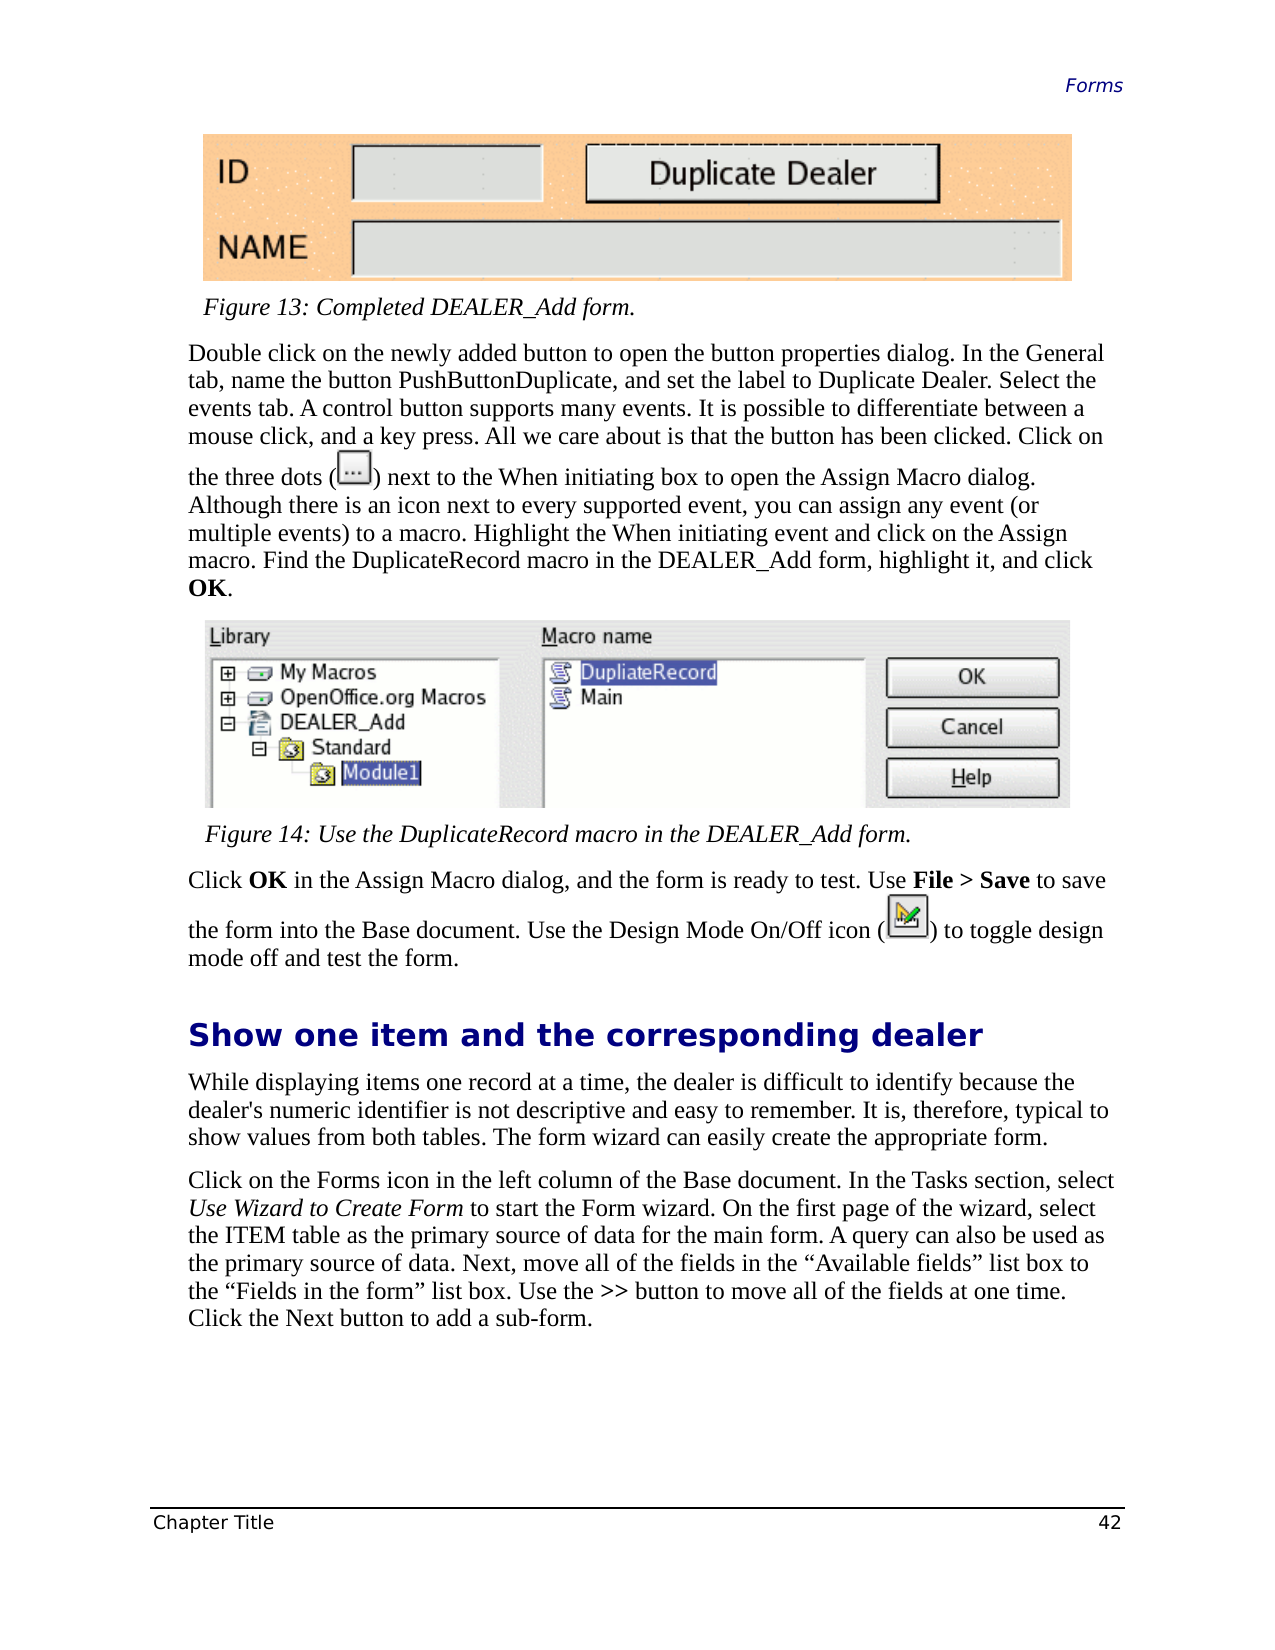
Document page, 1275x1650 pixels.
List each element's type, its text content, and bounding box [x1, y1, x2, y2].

text Click OK in the Assign Macro dialog, and the form is ready to test. Use File > Save to save the form into the Base document. Use the Design Mode On/Off icon () to toggle design mode off and test the form. [188, 866, 1125, 972]
picture [336, 449, 373, 486]
picture [203, 134, 1072, 281]
text Figure 13: Completed DEALER_Add form. [203, 281, 1072, 321]
subtitle Show one item and the corresponding dealer [188, 1017, 1125, 1053]
text While displaying items one record at a time, the dealer is difficult to identify because the dealer's numeric identifier is not descriptive and easy to remember. It is, therefore, typical to show values from both tables. The form wizard can easily create the appropriate form. [188, 1068, 1125, 1151]
text Double click on the newly added button to open the button properties dialog. In the General tab, name the button PushButtonDuplicate, and set the label to Duplicate Dealer. Select the events tab. A control button supports many events. It is possible to differentiate between a mouse click, and a key press. All we care about is that the button has been clicked. Click on the three dots () next to the When initiating box to open the Assign Macro dialog. Although there is an icon next to every supported event, you can assign any event (or multiple events) to a macro. Highlight the When initiating event and click on the Assign macro. Find the DuplicateRecord macro in the DEALER_Add form, highlight it, and click OK. [188, 339, 1125, 602]
picture [204, 620, 1071, 808]
picture [885, 893, 930, 939]
text Click on the Forms icon in the left column of the Base document. In the Tasks section, select Use Wizard to Create Form to start the Form wizard. On the first page of the wizard, select the ITEM table as the primary source of data for the main form. A query can also be used as the primary source of data. Next, move all of the fields in the “Available fields” list box to the “Fields in the form” list box. Use the >> button to move all of the fields at one time. Click the Next button to add a sub-form. [188, 1166, 1125, 1332]
text Figure 14: Use the DuplicateRecord macro in the DEALER_Add form. [205, 808, 1070, 848]
